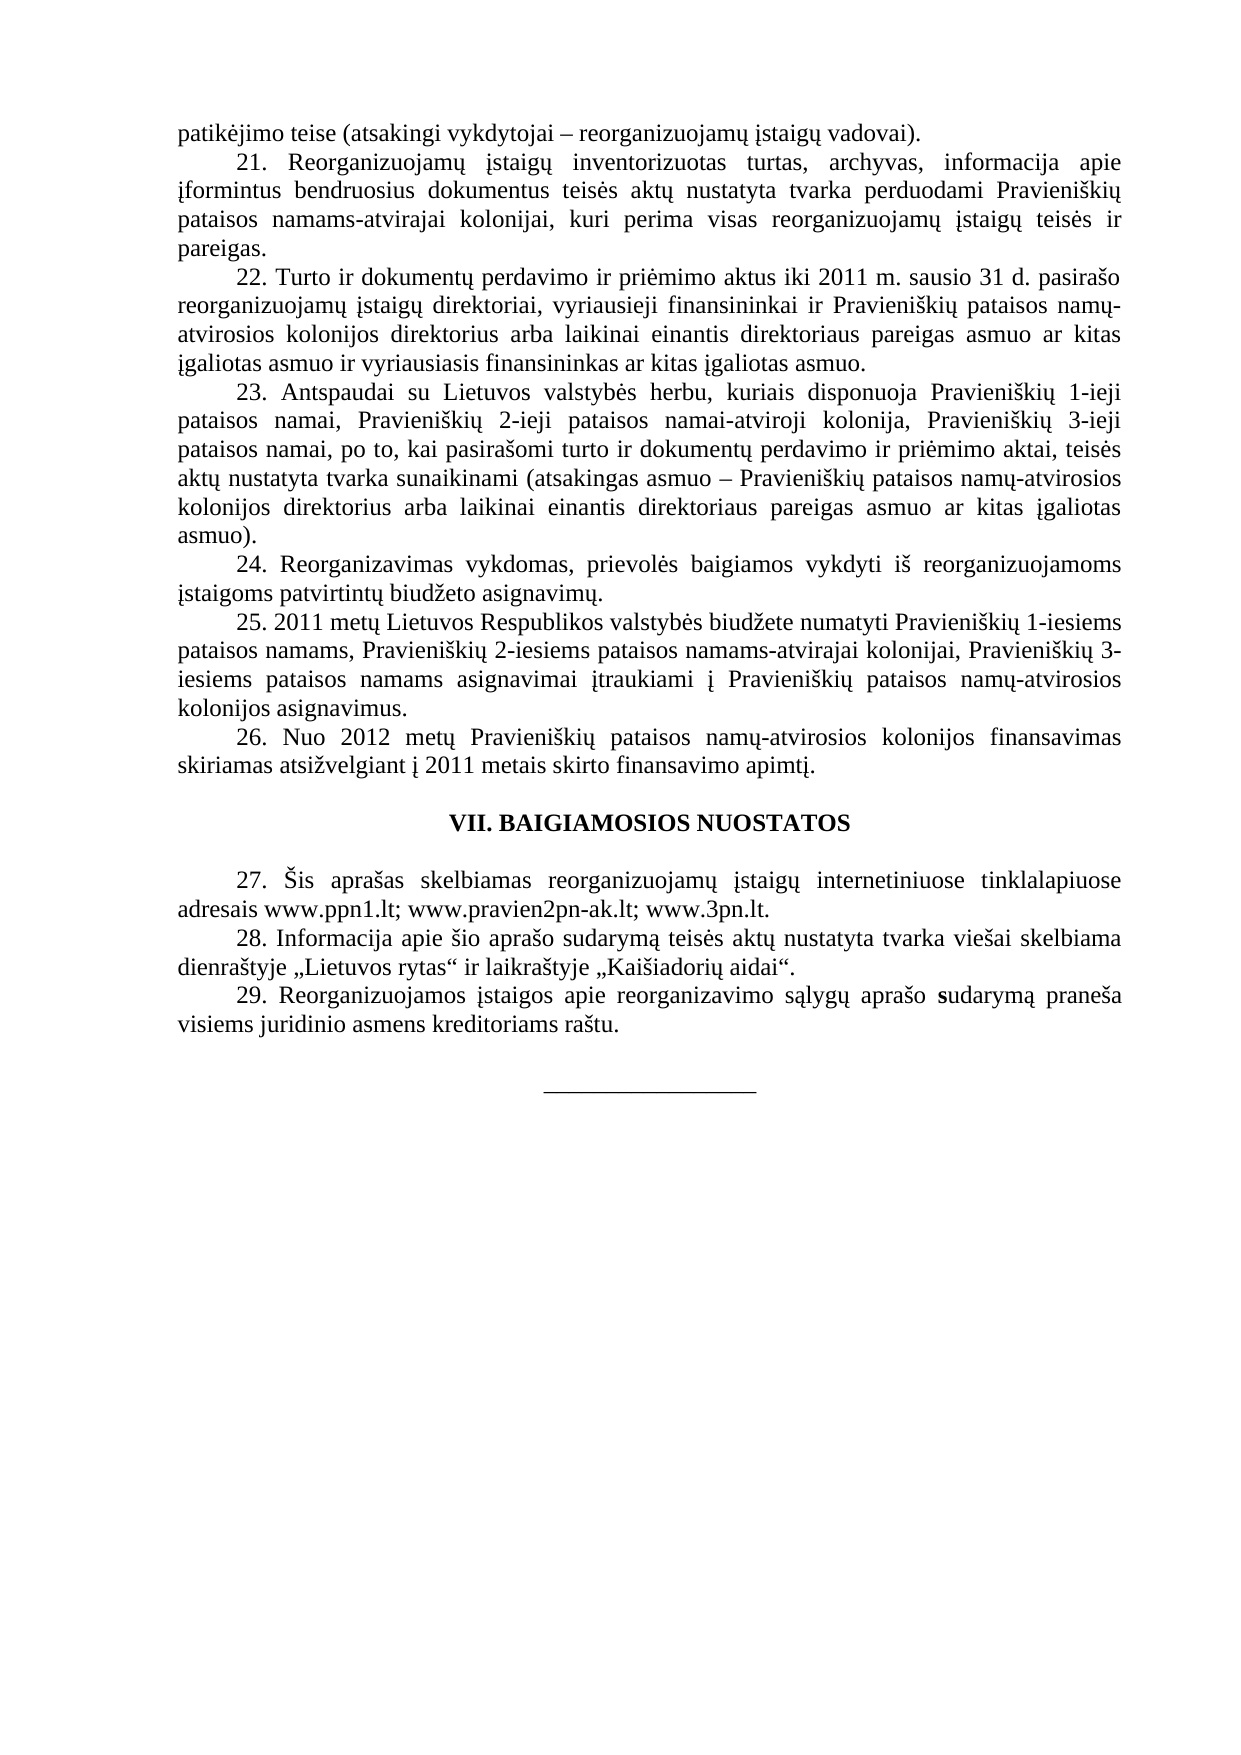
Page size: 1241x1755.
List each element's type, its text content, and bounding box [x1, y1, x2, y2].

text 25. 2011 metų Lietuvos Respublikos valstybės biudžete numatyti Pravieniškių 1-iesiems pataisos namams, Pravieniškių 2-iesiems pataisos namams-atvirajai kolonijai, Pravieniškių 3-iesiems pataisos namams asignavimai įtraukiami į Pravieniškių pataisos namų-atvirosios kolonijos asignavimus. [177, 607, 1122, 722]
text 26. Nuo 2012 metų Pravieniškių pataisos namų-atvirosios kolonijos finansavimas skiriamas atsižvelgiant į 2011 metais skirto finansavimo apimtį. [177, 722, 1122, 779]
text 27. Šis aprašas skelbiamas reorganizuojamų įstaigų internetiniuose tinklalapiuose adresais www.ppn1.lt; www.pravien2pn-ak.lt; www.3pn.lt. [177, 866, 1122, 923]
text 21. Reorganizuojamų įstaigų inventorizuotas turtas, archyvas, informacija apie įformintus bendruosius dokumentus teisės aktų nustatyta tvarka perduodami Pravieniškių pataisos namams-atvirajai kolonijai, kuri perima visas reorganizuojamų įstaigų teisės ir pareigas. [177, 147, 1122, 262]
text patikėjimo teise (atsakingi vykdytojai – reorganizuojamų įstaigų vadovai). [177, 118, 1122, 147]
text 24. Reorganizavimas vykdomas, prievolės baigiamos vykdyti iš reorganizuojamoms įstaigoms patvirtintų biudžeto asignavimų. [177, 549, 1122, 607]
text 29. Reorganizuojamos įstaigos apie reorganizavimo sąlygų aprašo sudarymą praneša visiems juridinio asmens kreditoriams raštu. [177, 981, 1122, 1038]
text _________________ [177, 1067, 1122, 1096]
text VII. BAIGIAMOSIOS NUOSTATOS [177, 808, 1122, 837]
text 23. Antspaudai su Lietuvos valstybės herbu, kuriais disponuoja Pravieniškių 1-ieji pataisos namai, Pravieniškių 2-ieji pataisos namai-atviroji kolonija, Pravieniškių 3-ieji pataisos namai, po to, kai pasirašomi turto ir dokumentų perdavimo ir priėmimo aktai, teisės aktų nustatyta tvarka sunaikinami (atsakingas asmuo – Pravieniškių pataisos namų-atvirosios kolonijos direktorius arba laikinai einantis direktoriaus pareigas asmuo ar kitas įgaliotas asmuo). [177, 377, 1122, 549]
text 28. Informacija apie šio aprašo sudarymą teisės aktų nustatyta tvarka viešai skelbiama dienraštyje „Lietuvos rytas“ ir laikraštyje „Kaišiadorių aidai“. [177, 923, 1122, 981]
text 22. Turto ir dokumentų perdavimo ir priėmimo aktus iki 2011 m. sausio 31 d. pasirašo reorganizuojamų įstaigų direktoriai, vyriausieji finansininkai ir Pravieniškių pataisos namų-atvirosios kolonijos direktorius arba laikinai einantis direktoriaus pareigas asmuo ar kitas įgaliotas asmuo ir vyriausiasis finansininkas ar kitas įgaliotas asmuo. [177, 262, 1122, 377]
